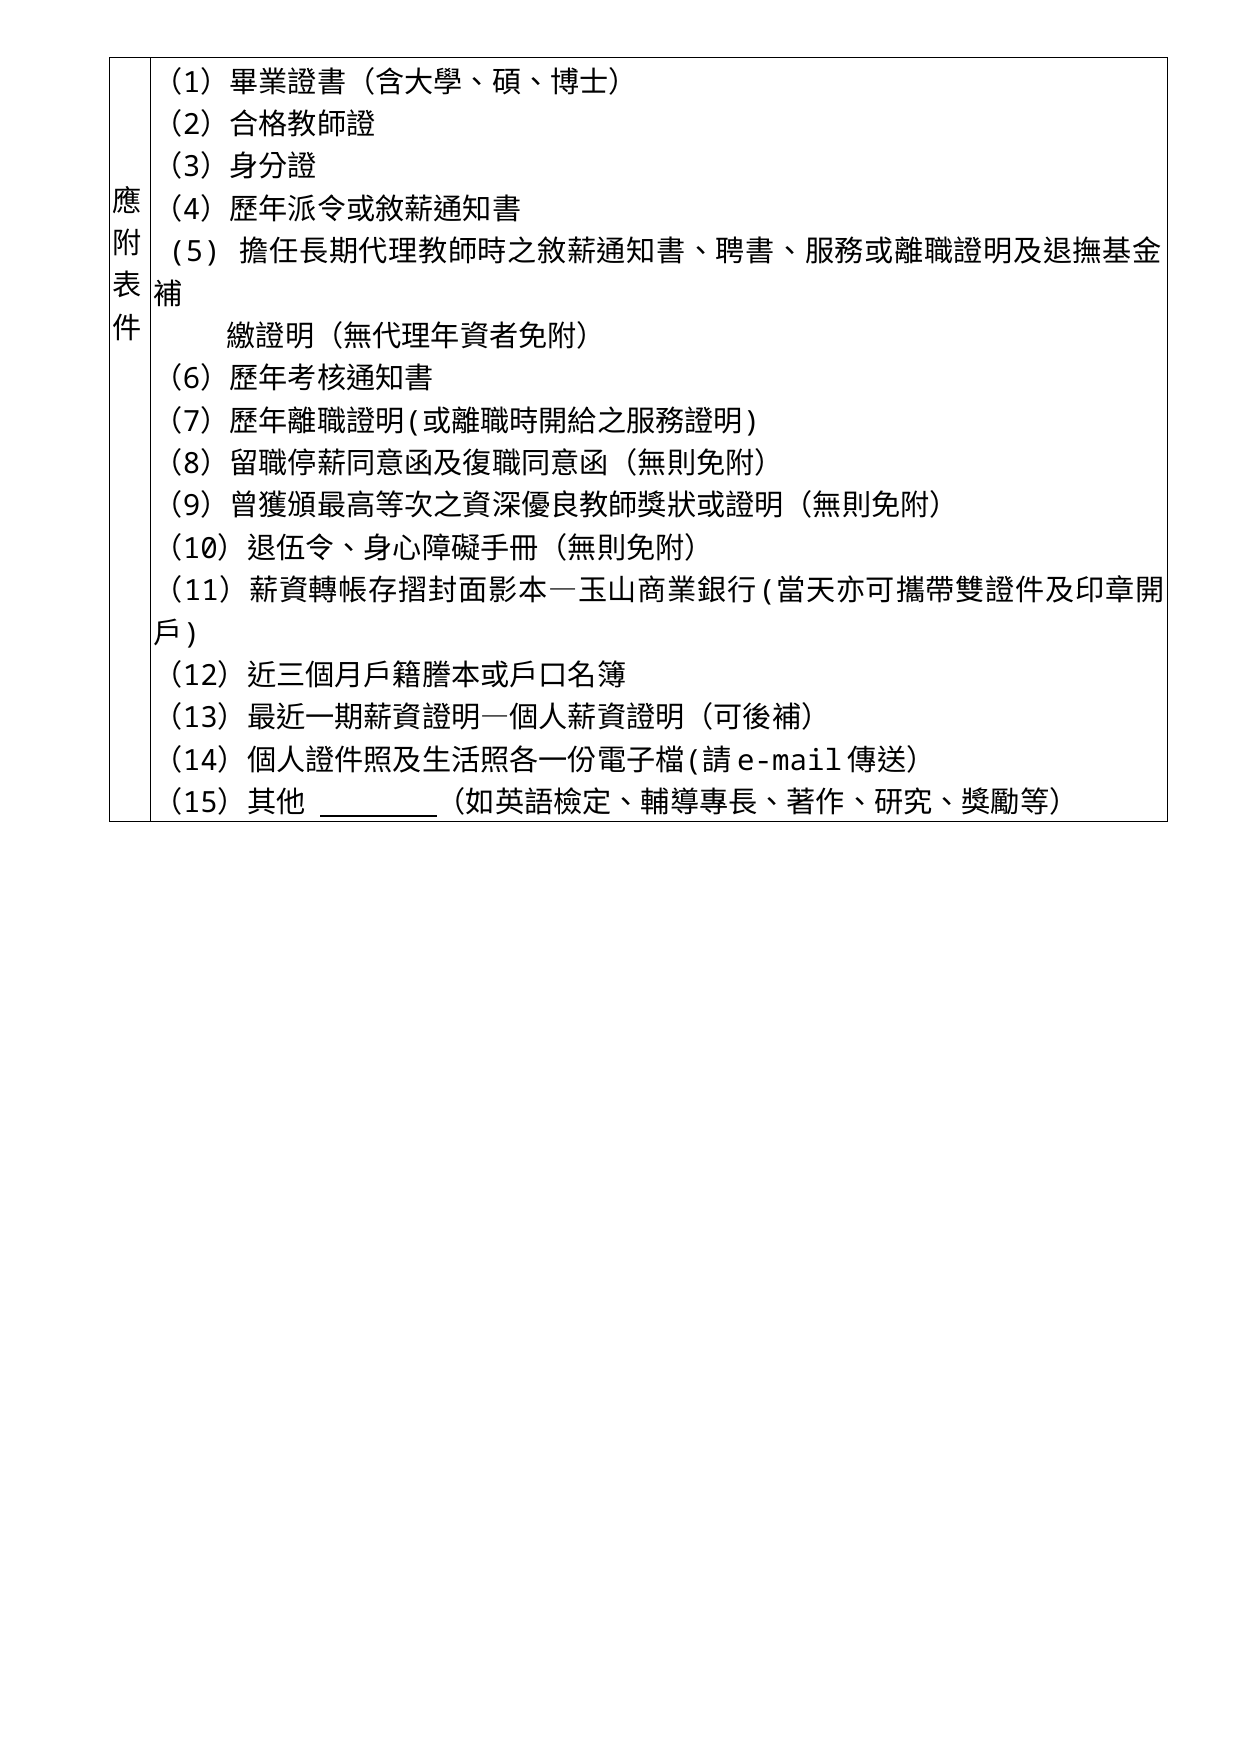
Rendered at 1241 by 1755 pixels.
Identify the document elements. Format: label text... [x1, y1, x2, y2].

table_header 應 附 表 件 [110, 58, 150, 821]
table_header （1）畢業證書（含大學、碩、博士） （2）合格教師證 （3）身分證 （4）歷年派令或敘薪通知書 (5) 擔任長期代理教師時之敘薪通知書、聘書、服務或離職證明及退撫基金補 繳證明（無代理年資者免附） （6）歷年考核通知書 （7）歷年離職證明(或離職時開給之服務證明) （8）留職停薪同意函及復職同意函（無則免附） （9）曾獲頒最高等次之資深優良教師獎狀或證明（無則免附） （10）退伍令、身心障礙手冊（無則免附） （11）薪資轉帳存摺封面影本—玉山商業銀行(當天亦可攜帶雙證件及印章開戶) （12）近三個月戶籍謄本或戶口名簿 （13）最近一期薪資證明—個人薪資證明（可後補） （14）個人證件照及生活照各一份電子檔(請e-mail傳送） （15）其他 （如英語檢定、輔導專長、著作、研究、獎勵等） [151, 58, 1167, 821]
